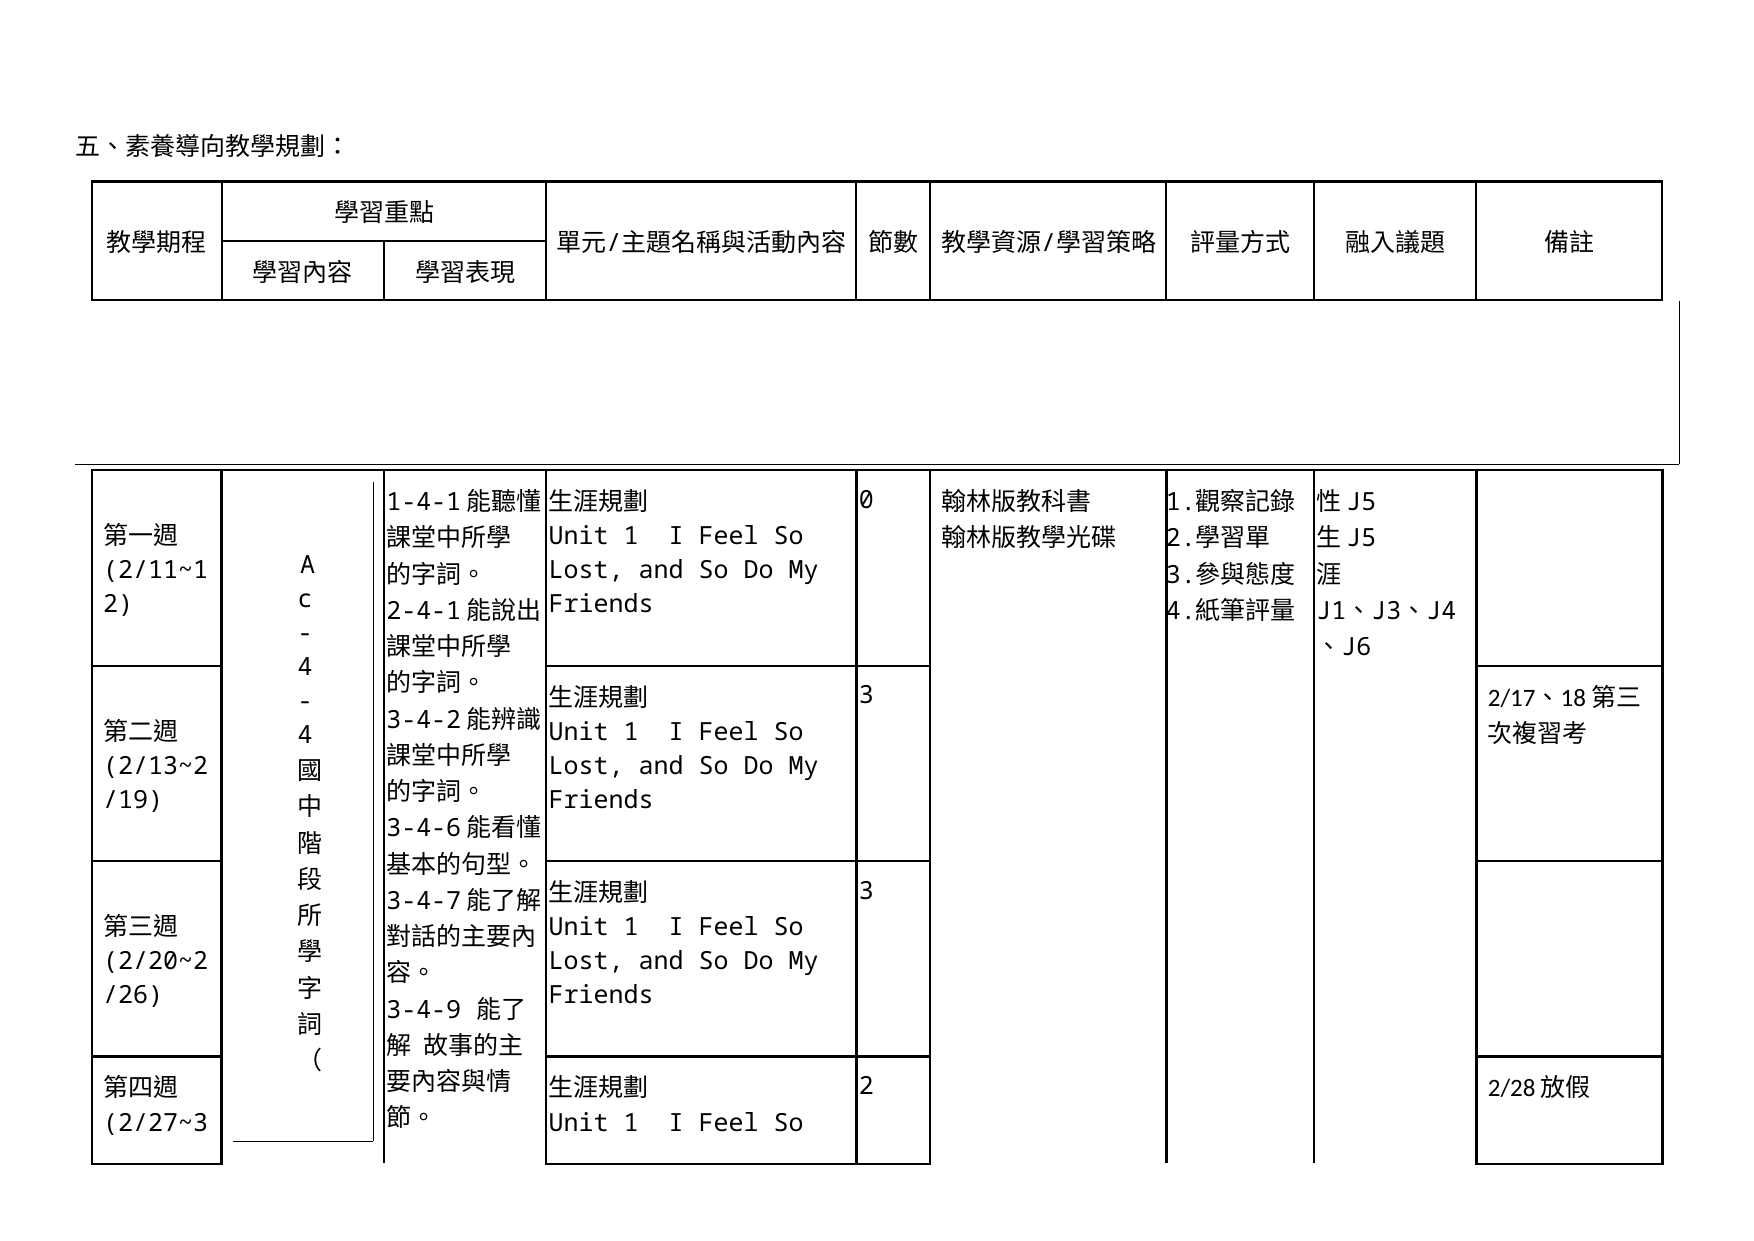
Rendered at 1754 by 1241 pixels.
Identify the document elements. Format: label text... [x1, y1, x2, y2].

table_header 翰林版教科書 翰林版教學光碟 [931, 471, 1165, 1163]
table_header 第一週(2/11~12) [93, 471, 220, 664]
table_cell 3 [858, 862, 929, 1055]
table_cell 生涯規劃 Unit 1 I Feel So Lost, and So Do My Friends [547, 862, 855, 1055]
table_header 生涯規劃 Unit 1 I Feel So Lost, and So Do My Friends [547, 471, 855, 664]
table_header 學習重點 [223, 183, 545, 239]
table_cell [1478, 862, 1661, 1055]
table_header 單元/主題名稱與活動內容 [547, 183, 855, 299]
table_cell 2/17、18第三次複習考 [1478, 667, 1661, 860]
table_cell 3 [858, 667, 929, 860]
text 五、素養導向教學規劃： [75, 126, 1679, 162]
table_header 教學期程 [93, 183, 221, 299]
table_header 節數 [857, 183, 929, 299]
table_cell 學習表現 [385, 242, 545, 299]
table_cell 2/28放假 [1478, 1058, 1661, 1163]
table_cell 2 [858, 1058, 929, 1163]
table_cell 第二週(2/13~2/19) [93, 667, 220, 860]
table_header 融入議題 [1315, 183, 1475, 299]
table_header 教學資源/學習策略 [931, 183, 1165, 299]
table_header 備註 [1477, 183, 1661, 299]
table_cell 第四週(2/27~3 [93, 1058, 220, 1163]
table_header 1-4-1能聽懂 課堂中所學 的字詞。 2-4-1能說出課堂中所學 的字詞。 3-4-2能辨識課堂中所學 的字詞。 3-4-6能看懂基本的句型。 3-4-7能了解 對話的主要內容。 3-4-9 能了解 故事的主要內容與情節。 [385, 471, 545, 1163]
table_cell 第三週(2/20~2/26) [93, 862, 220, 1055]
table_header Ac-4-4國中階段所學字詞（能聽、讀、說、寫最基本的1,200字詞）。 Ad-4-1國中階段所學的文法句型。 Ae-4-5不同體裁、不同主題之簡易 文章。 Ae-4-6簡易 故事的背景、人物、事件和結果。 B-4-4個人的 需求、意願和感受的表達。 B-4-6圖片描 述。 C-4-3文化習俗的了解及尊重 。 C-4-4基本的 世界觀。 D-4-3訊息因果關係的釐清。 [223, 471, 383, 1163]
table_cell 生涯規劃 Unit 1 I Feel So Lost, and So Do My Friends [547, 667, 855, 860]
table_header 0 [858, 471, 929, 664]
table_cell 學習內容 [223, 242, 383, 299]
table_header 評量方式 [1167, 183, 1313, 299]
table_header 性J5 生J5 涯J1、J3、J4、J6 [1315, 471, 1475, 1163]
table_header [1478, 471, 1661, 664]
table_header 1.觀察記錄 2.學習單 3.參與態度 4.紙筆評量 [1168, 471, 1313, 1163]
table_cell 生涯規劃 Unit 1 I Feel So [547, 1058, 855, 1163]
